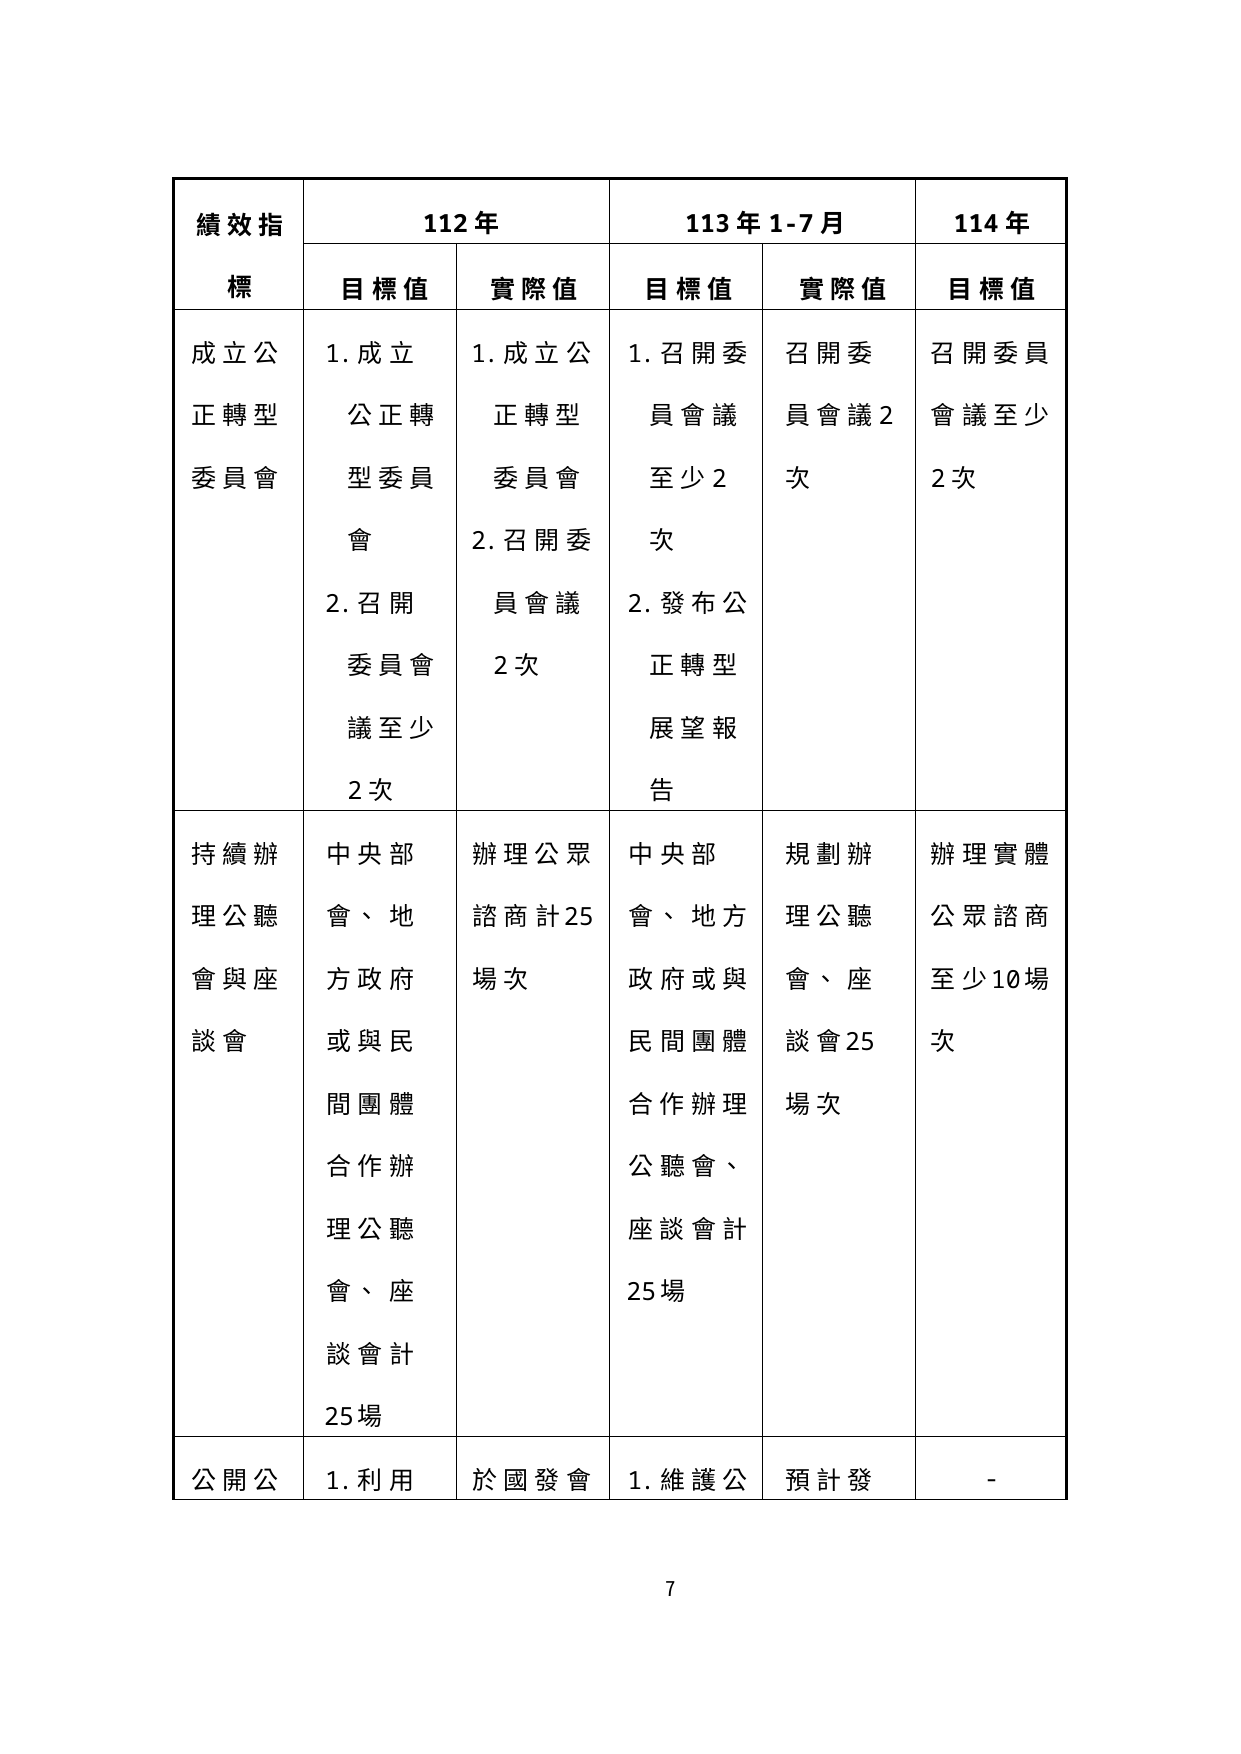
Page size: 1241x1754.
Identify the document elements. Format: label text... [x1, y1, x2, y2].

table_cell 辦理公眾諮商計25場次 [457, 811, 609, 1436]
table_cell 實際值 [763, 244, 915, 308]
table_header 112年 [304, 180, 609, 243]
table_cell 1.成立公正轉型委員會 2.召開委員會議至少2次 [304, 310, 456, 809]
table_cell 公開公 [175, 1437, 303, 1499]
table_cell 成立公正轉型委員會 [175, 310, 303, 809]
table_cell 1.成立公正轉型委員會 2.召開委員會議2次 [457, 310, 609, 809]
table_cell 規劃辦理公聽會、座談會25場次 [763, 811, 915, 1436]
table_cell 於國發會 [457, 1437, 609, 1499]
table_cell 1.維護公 [610, 1437, 762, 1499]
table_cell 持續辦理公聽會與座談會 [175, 811, 303, 1436]
table_cell 1.召開委員會議至少2次 2.發布公正轉型展望報告 [610, 310, 762, 809]
table_cell - [916, 1437, 1065, 1499]
table_cell 1.利用 [304, 1437, 456, 1499]
table_cell 召開委員會議至少2次 [916, 310, 1065, 809]
table_cell 實際值 [457, 244, 609, 308]
table_cell 預計發 [763, 1437, 915, 1499]
table_cell 目標值 [304, 244, 456, 308]
table_cell 辦理實體公眾諮商至少10場次 [916, 811, 1065, 1436]
table_header 績效指標 [175, 180, 303, 308]
table_cell 中央部會、地方政府或與民間團體合作辦理公聽會、座談會計25場 [610, 811, 762, 1436]
table_cell 召開委員會議2次 [763, 310, 915, 809]
table_cell 目標值 [610, 244, 762, 308]
table_cell 中央部會、地方政府或與民間團體合作辦理公聽會、座談會計25場 [304, 811, 456, 1436]
table_header 114年 [916, 180, 1065, 243]
table_cell 目標值 [916, 244, 1065, 308]
table_header 113年1-7月 [610, 180, 915, 243]
